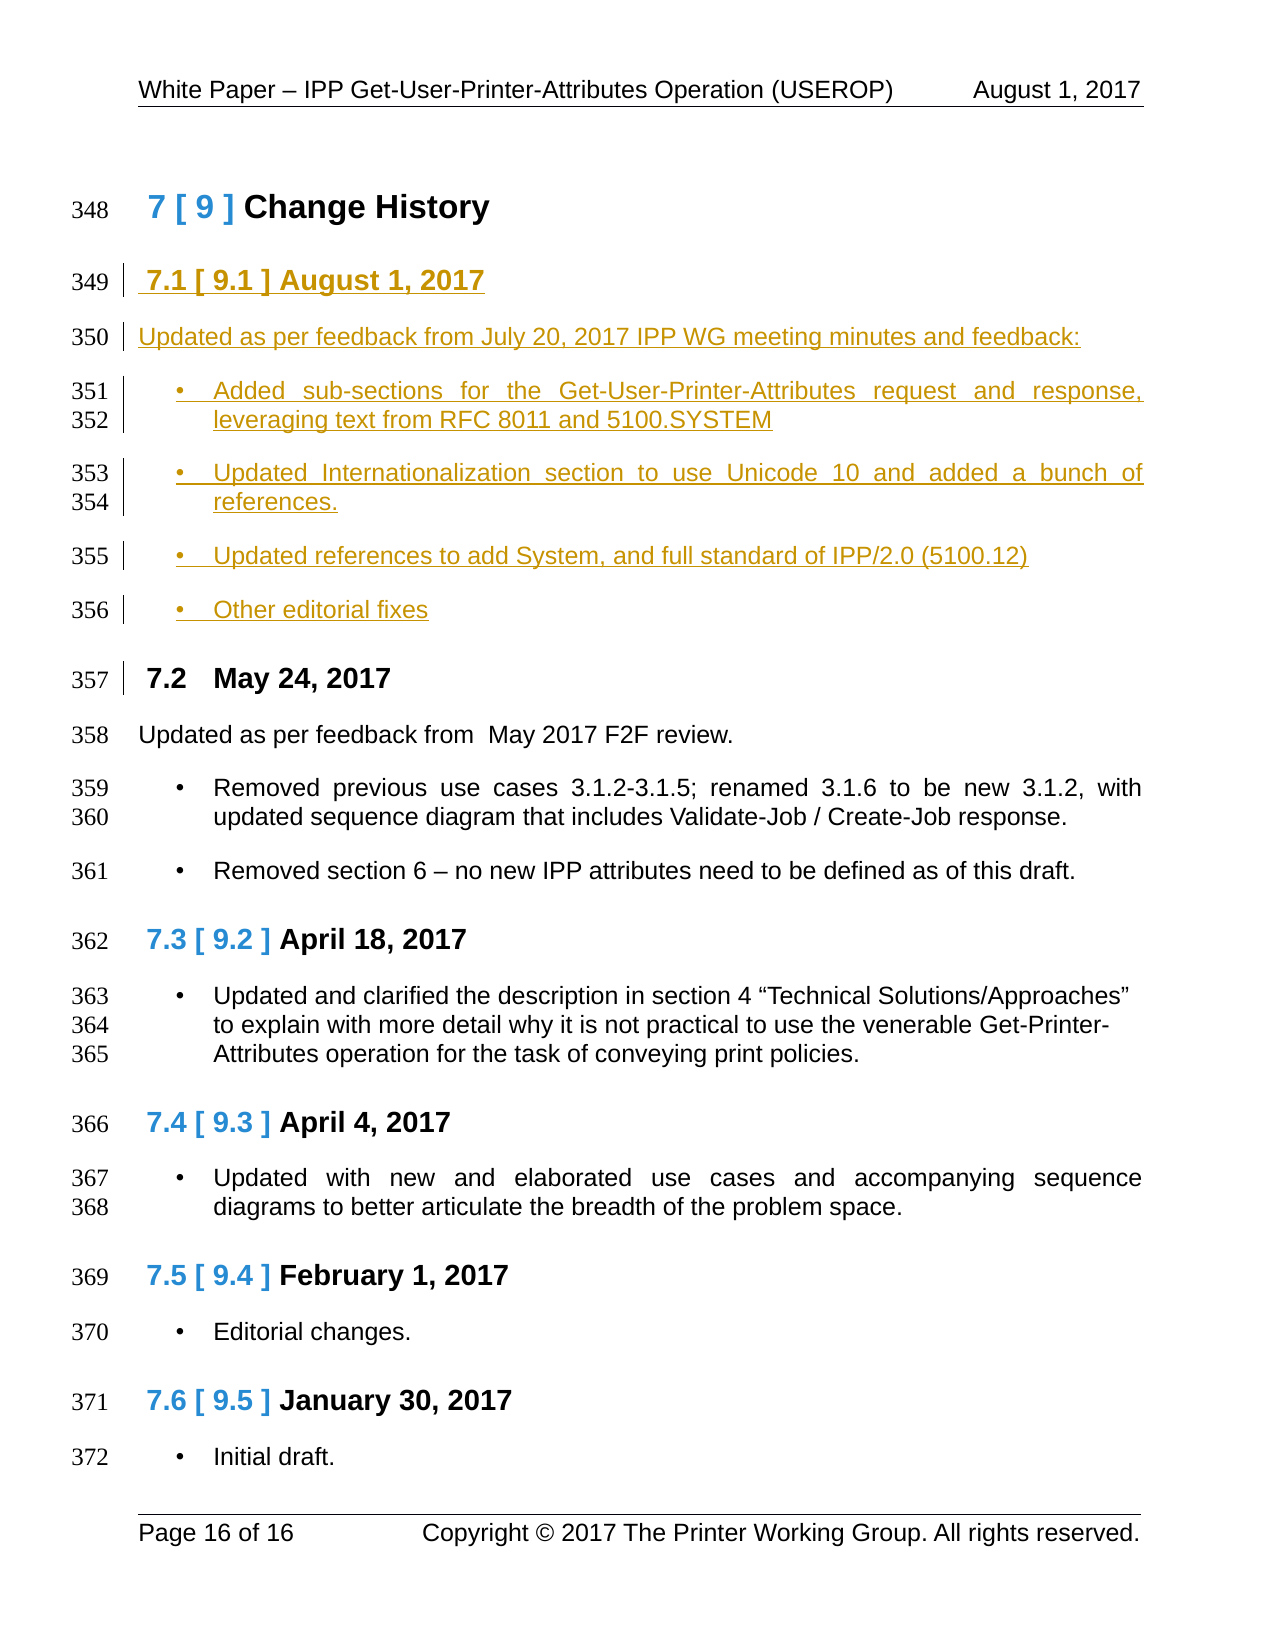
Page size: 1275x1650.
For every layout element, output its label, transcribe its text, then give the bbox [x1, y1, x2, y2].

subtitle Change History [138, 187, 1144, 226]
subtitle May 24, 2017 [138, 661, 1144, 695]
text Updated as per feedback from July 20, 2017 IPP WG meeting minutes and feedback: [138, 322, 1144, 351]
subtitle April 4, 2017 [138, 1105, 1144, 1138]
subtitle August 1, 2017 [138, 263, 1144, 297]
list references. [176, 485, 1144, 516]
list Other editorial fixes [176, 595, 1144, 624]
subtitle January 30, 2017 [138, 1383, 1144, 1417]
list Initial draft. [176, 1442, 1144, 1471]
list Updated and clarified the description in section 4 “Technical Solutions/Approaches” to explain with more detail why it is not practical to use the venerable Get-Printer-Attributes operation for the task of conveying print policies. [176, 981, 1144, 1067]
list Removed previous use cases 3.1.2-3.1.5; renamed 3.1.6 to be new 3.1.2, with updated sequence diagram that includes Validate-Job / Create-Job response. [176, 773, 1144, 831]
list Removed section 6 – no new IPP attributes need to be defined as of this draft. [176, 856, 1144, 885]
subtitle February 1, 2017 [138, 1258, 1144, 1292]
list Added sub-sections for the Get-User-Printer-Attributes request and response, [176, 376, 1144, 401]
text Updated as per feedback from May 2017 F2F review. [138, 720, 1144, 748]
list Updated references to add System, and full standard of IPP/2.0 (5100.12) [176, 541, 1144, 570]
list Updated with new and elaborated use cases and accompanying sequence diagrams to better articulate the breadth of the problem space. [176, 1163, 1144, 1221]
subtitle April 18, 2017 [138, 922, 1144, 956]
list Editorial changes. [176, 1317, 1144, 1346]
list leveraging text from RFC 8011 and 5100.SYSTEM [176, 402, 1144, 433]
list Updated Internationalization section to use Unicode 10 and added a bunch of [176, 458, 1144, 483]
